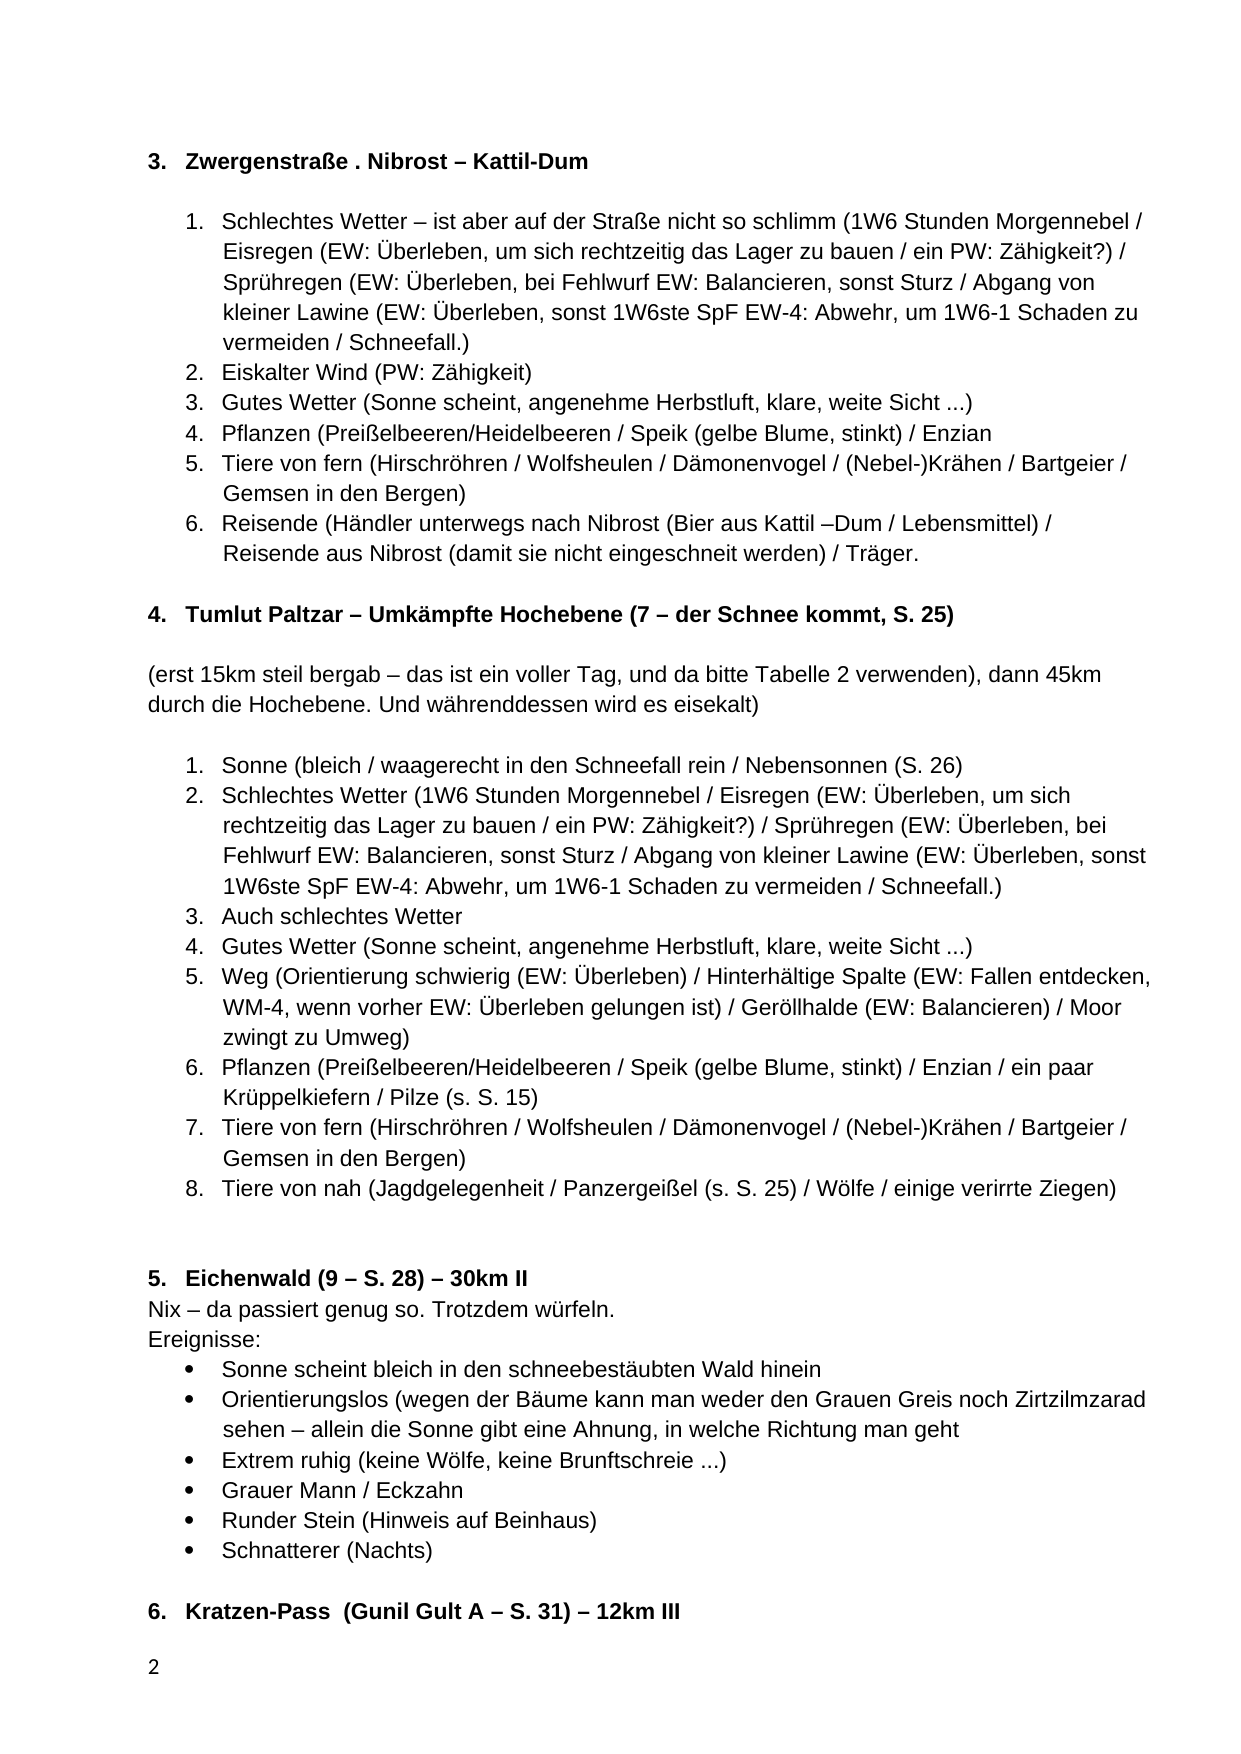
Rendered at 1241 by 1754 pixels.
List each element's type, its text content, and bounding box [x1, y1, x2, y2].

list Sonne scheint bleich in den schneebestäubten Wald hinein [185, 1356, 1152, 1382]
list Kratzen-Pass (Gunil Gult A – S. 31) – 12km III [148, 1598, 1152, 1624]
list Extrem ruhig (keine Wölfe, keine Brunftschreie ...) [185, 1447, 1152, 1473]
list Orientierungslos (wegen der Bäume kann man weder den Grauen Greis noch Zirtzilmzarad sehen – allein die Sonne gibt eine Ahnung, in welche Richtung man geht [185, 1386, 1152, 1443]
list Tiere von fern (Hirschröhren / Wolfsheulen / Dämonenvogel / (Nebel-)Krähen / Bartgeier / Gemsen in den Bergen) [185, 1114, 1152, 1171]
list Reisende (Händler unterwegs nach Nibrost (Bier aus Kattil –Dum / Lebensmittel) / Reisende aus Nibrost (damit sie nicht eingeschneit werden) / Träger. [185, 510, 1152, 567]
list Schlechtes Wetter – ist aber auf der Straße nicht so schlimm (1W6 Stunden Morgennebel / Eisregen (EW: Überleben, um sich rechtzeitig das Lager zu bauen / ein PW: Zähigkeit?) / Sprühregen (EW: Überleben, bei Fehlwurf EW: Balancieren, sonst Sturz / Abgang von kleiner Lawine (EW: Überleben, sonst 1W6ste SpF EW-4: Abwehr, um 1W6-1 Schaden zu vermeiden / Schneefall.) [185, 208, 1152, 355]
list Eiskalter Wind (PW: Zähigkeit) [185, 359, 1152, 385]
text Nix – da passiert genug so. Trotzdem würfeln. [148, 1296, 1152, 1322]
list Tiere von nah (Jagdgelegenheit / Panzergeißel (s. S. 25) / Wölfe / einige verirrte Ziegen) [185, 1175, 1152, 1201]
list Pflanzen (Preißelbeeren/Heidelbeeren / Speik (gelbe Blume, stinkt) / Enzian [185, 419, 1152, 446]
text (erst 15km steil bergab – das ist ein voller Tag, und da bitte Tabelle 2 verwenden), dann 45km durch die Hochebene. Und währenddessen wird es eisekalt) [148, 661, 1152, 718]
list Runder Stein (Hinweis auf Beinhaus) [185, 1507, 1152, 1533]
list Tumlut Paltzar – Umkämpfte Hochebene (7 – der Schnee kommt, S. 25) [148, 601, 1152, 627]
list Gutes Wetter (Sonne scheint, angenehme Herbstluft, klare, weite Sicht ...) [185, 933, 1152, 959]
list Pflanzen (Preißelbeeren/Heidelbeeren / Speik (gelbe Blume, stinkt) / Enzian / ein paar Krüppelkiefern / Pilze (s. S. 15) [185, 1054, 1152, 1110]
text Ereignisse: [148, 1326, 1152, 1352]
list Tiere von fern (Hirschröhren / Wolfsheulen / Dämonenvogel / (Nebel-)Krähen / Bartgeier / Gemsen in den Bergen) [185, 450, 1152, 506]
list Weg (Orientierung schwierig (EW: Überleben) / Hinterhältige Spalte (EW: Fallen entdecken, WM-4, wenn vorher EW: Überleben gelungen ist) / Geröllhalde (EW: Balancieren) / Moor zwingt zu Umweg) [185, 963, 1152, 1050]
list Schnatterer (Nachts) [185, 1537, 1152, 1563]
list Schlechtes Wetter (1W6 Stunden Morgennebel / Eisregen (EW: Überleben, um sich rechtzeitig das Lager zu bauen / ein PW: Zähigkeit?) / Sprühregen (EW: Überleben, bei Fehlwurf EW: Balancieren, sonst Sturz / Abgang von kleiner Lawine (EW: Überleben, sonst 1W6ste SpF EW-4: Abwehr, um 1W6-1 Schaden zu vermeiden / Schneefall.) [185, 782, 1152, 899]
list Gutes Wetter (Sonne scheint, angenehme Herbstluft, klare, weite Sicht ...) [185, 389, 1152, 416]
list Auch schlechtes Wetter [185, 903, 1152, 929]
list Grauer Mann / Eckzahn [185, 1477, 1152, 1503]
list Sonne (bleich / waagerecht in den Schneefall rein / Nebensonnen (S. 26) [185, 752, 1152, 778]
list Eichenwald (9 – S. 28) – 30km II [148, 1265, 1152, 1292]
list Zwergenstraße . Nibrost – Kattil-Dum [148, 148, 1152, 174]
